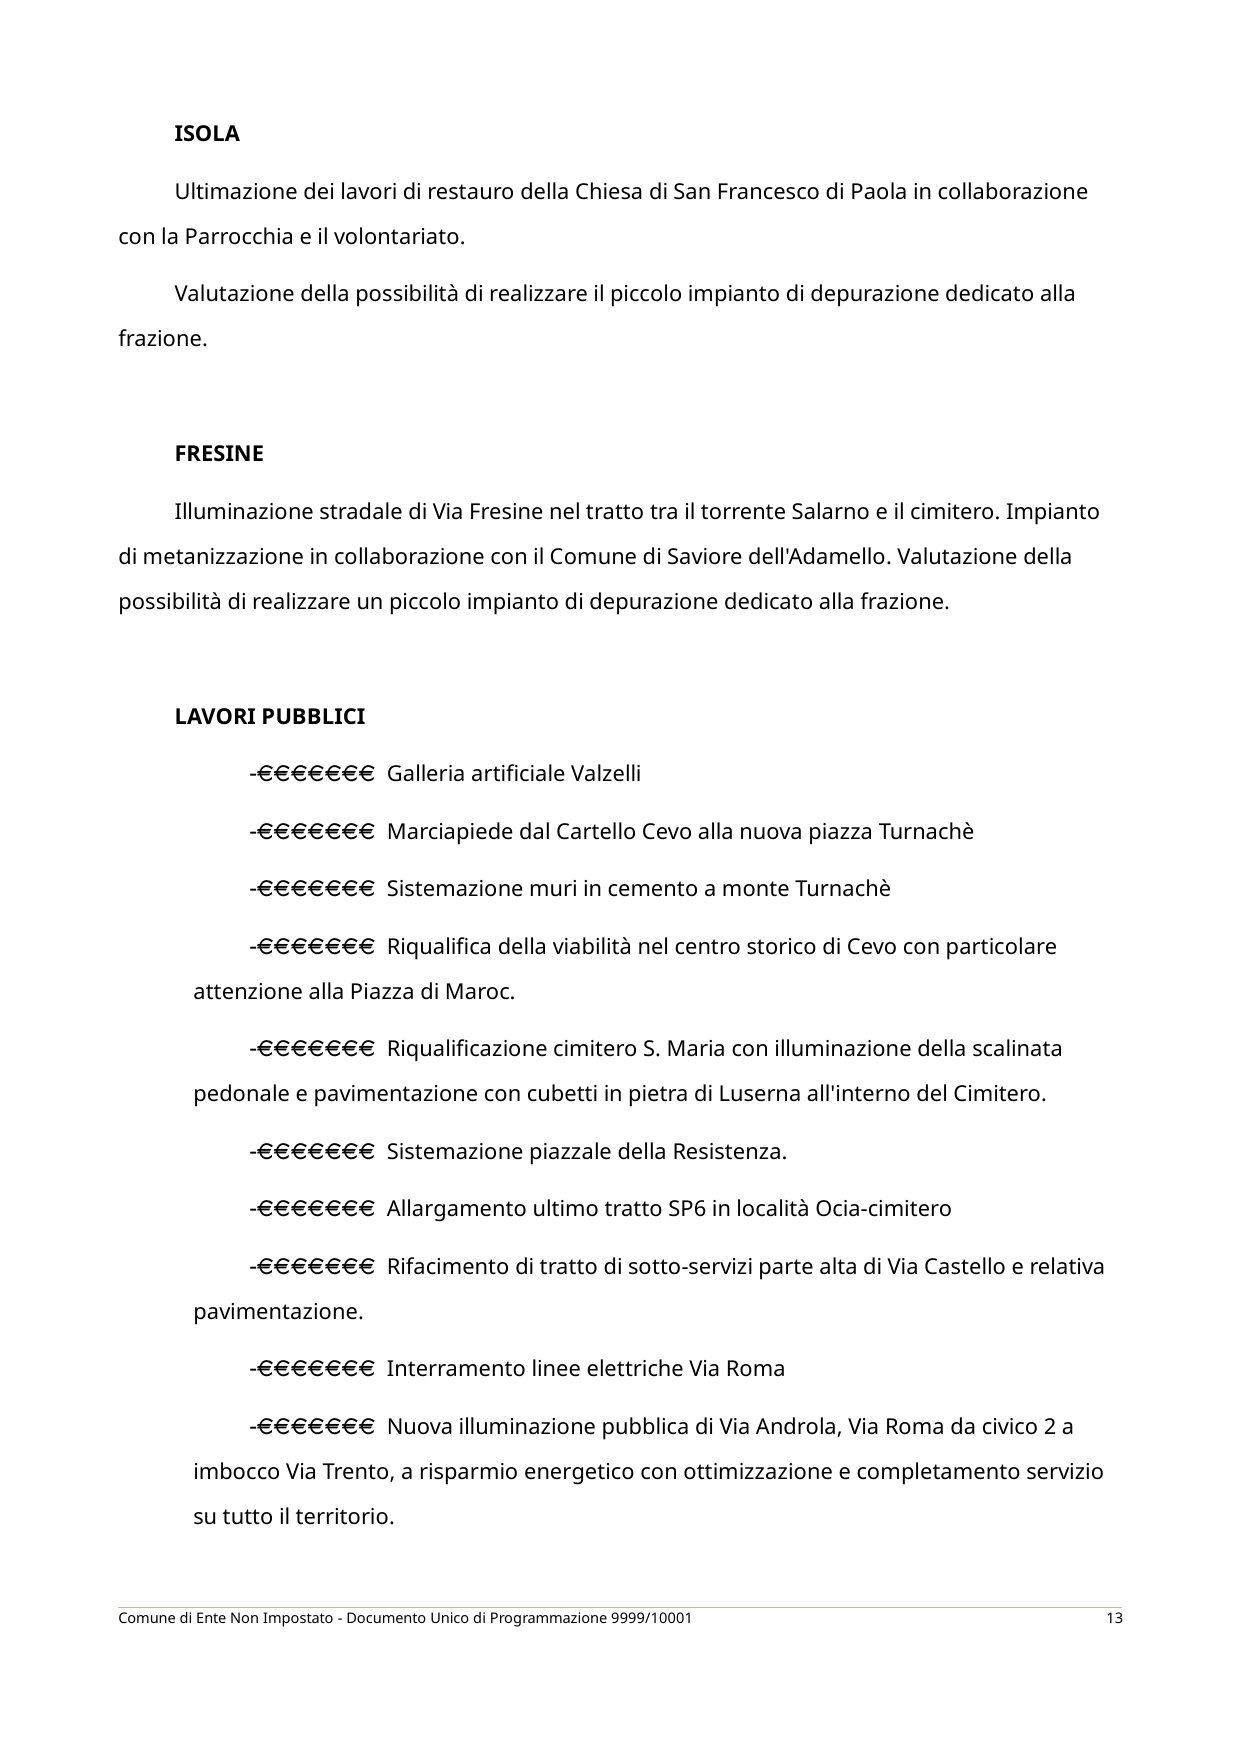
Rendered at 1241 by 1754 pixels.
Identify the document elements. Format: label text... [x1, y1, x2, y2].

text - Rifacimento di tratto di sotto-servizi parte alta di Via Castello e relativa pavimentazione. [193, 1251, 1122, 1326]
text Valutazione della possibilità di realizzare il piccolo impianto di depurazione dedicato alla frazione. [118, 278, 1122, 353]
text - Riqualifica della viabilità nel centro storico di Cevo con particolare attenzione alla Piazza di Maroc. [193, 931, 1122, 1006]
text - Sistemazione muri in cemento a monte Turnachè [193, 873, 1122, 903]
text - Marciapiede dal Cartello Cevo alla nuova piazza Turnachè [193, 816, 1122, 846]
text - Interramento linee elettriche Via Roma [193, 1353, 1122, 1383]
text - Nuova illuminazione pubblica di Via Androla, Via Roma da civico 2 a imbocco Via Trento, a risparmio energetico con ottimizzazione e completamento servizio su tutto il territorio. [193, 1411, 1122, 1531]
text - Allargamento ultimo tratto SP6 in località Ocia-cimitero [193, 1193, 1122, 1223]
text LAVORI PUBBLICI [118, 701, 1122, 731]
text ISOLA [118, 118, 1122, 148]
text - Riqualificazione cimitero S. Maria con illuminazione della scalinata pedonale e pavimentazione con cubetti in pietra di Luserna all'interno del Cimitero. [193, 1033, 1122, 1108]
text - Sistemazione piazzale della Resistenza. [193, 1136, 1122, 1166]
text Ultimazione dei lavori di restauro della Chiesa di San Francesco di Paola in collaborazione con la Parrocchia e il volontariato. [118, 176, 1122, 251]
text FRESINE [118, 438, 1122, 468]
text Illuminazione stradale di Via Fresine nel tratto tra il torrente Salarno e il cimitero. Impianto di metanizzazione in collaborazione con il Comune di Saviore dell'Adamello. Valutazione della possibilità di realizzare un piccolo impianto di depurazione dedicato alla frazione. [118, 496, 1122, 616]
text - Galleria artificiale Valzelli [193, 758, 1122, 788]
